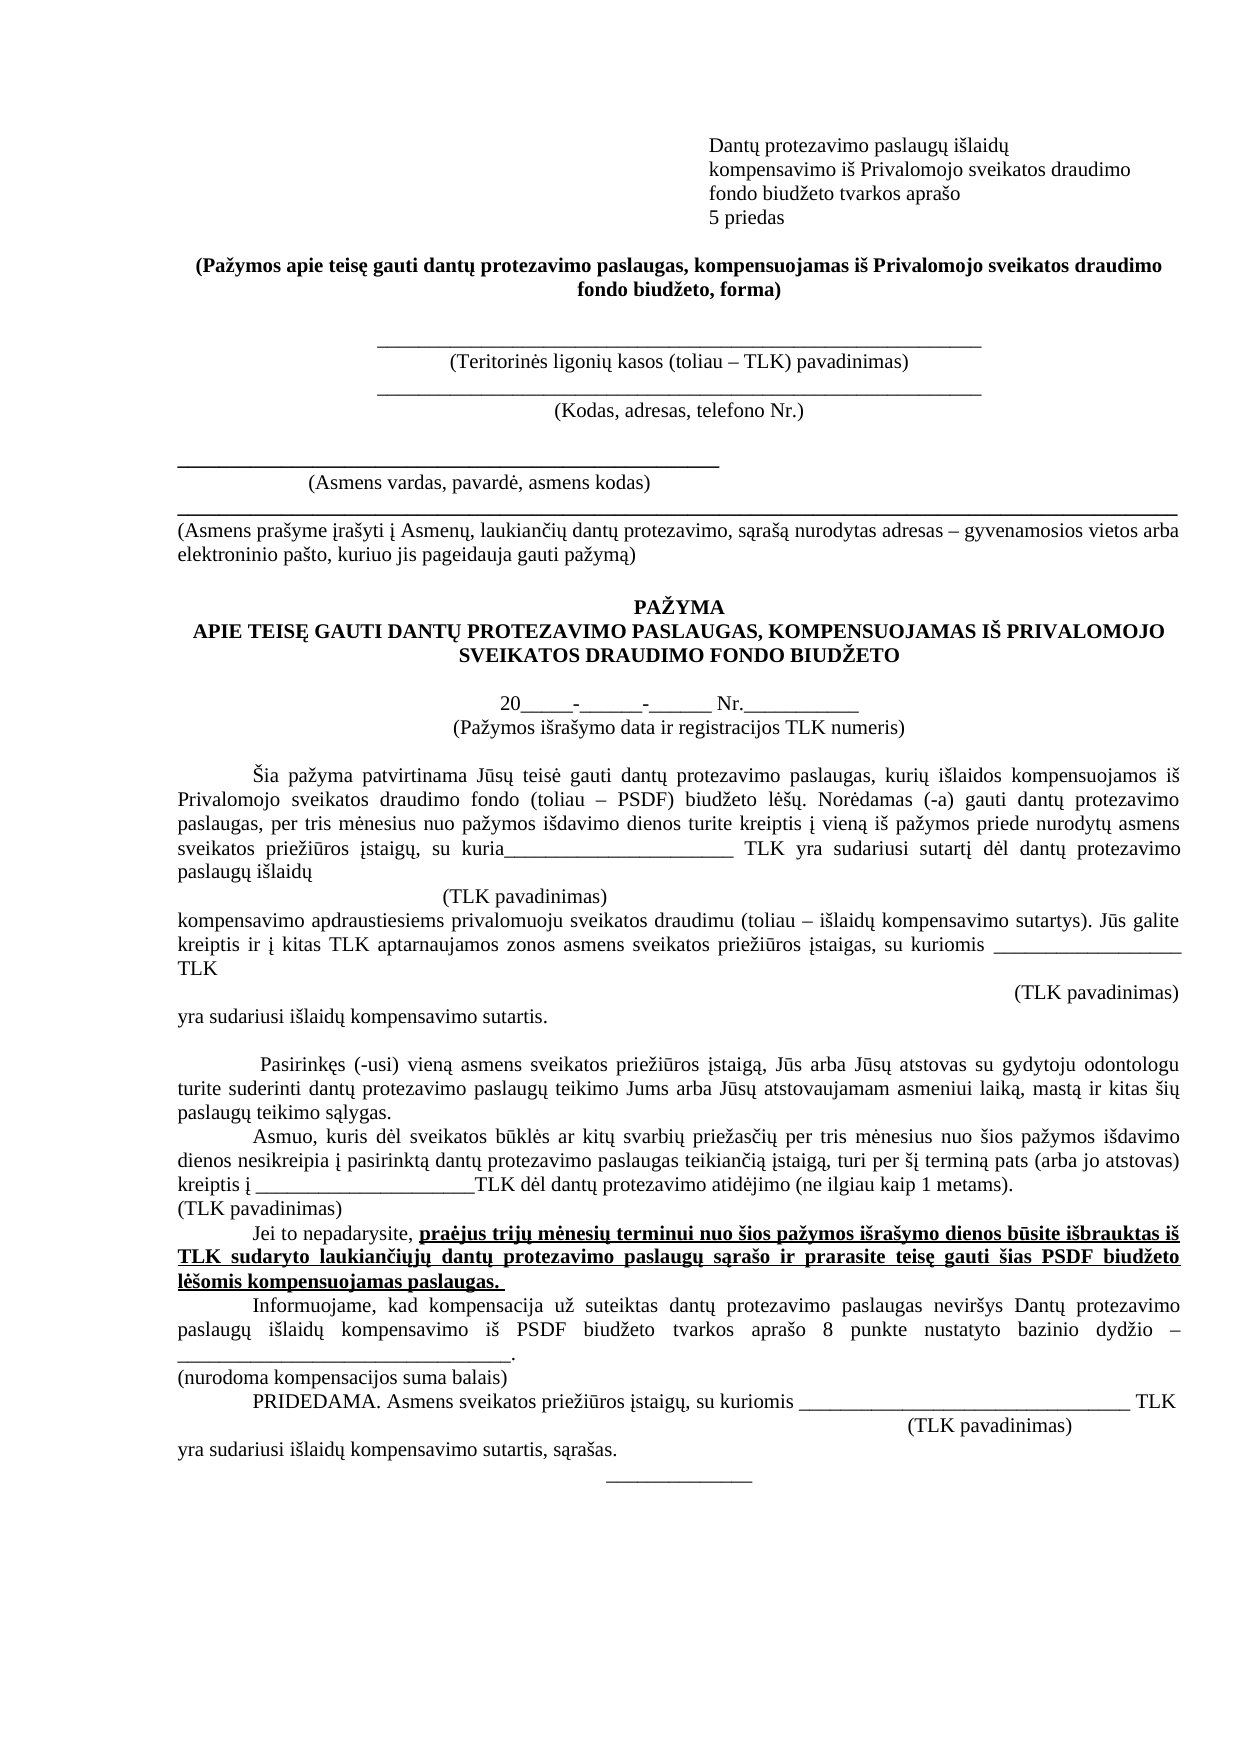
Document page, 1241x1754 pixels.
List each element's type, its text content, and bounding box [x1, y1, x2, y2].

text __________________________________________________________ [177, 325, 1181, 349]
text ____________________________________________________ [177, 446, 1181, 470]
text (Asmens vardas, pavardė, asmens kodas) [177, 470, 1181, 494]
text Dantų protezavimo paslaugų išlaidų [574, 133, 1181, 157]
text (TLK pavadinimas) [177, 883, 1181, 908]
text (TLK pavadinimas) [177, 1196, 1181, 1220]
text (Kodas, adresas, telefono Nr.) [177, 398, 1181, 422]
text Asmuo, kuris dėl sveikatos būklės ar kitų svarbių priežasčių per tris mėnesius nuo šios pažymos išdavimo dienos nesikreipia į pasirinktą dantų protezavimo paslaugas teikiančią įstaigą, turi per šį terminą pats (arba jo atstovas) kreiptis į _____________________TLK dėl dantų protezavimo atidėjimo (ne ilgiau kaip 1 metams). [177, 1124, 1181, 1196]
text (Pažymos išrašymo data ir registracijos TLK numeris) [177, 715, 1181, 739]
text PRIDEDAMA. Asmens sveikatos priežiūros įstaigų, su kuriomis TLK [177, 1389, 1181, 1413]
text (TLK pavadinimas) [177, 1413, 1181, 1437]
text ________________________________________________________________________________________________ [177, 494, 1181, 518]
text (Pažymos apie teisę gauti dantų protezavimo paslaugas, kompensuojamas iš Privalomojo sveikatos draudimo fondo biudžeto, forma) [177, 253, 1181, 301]
text 5 priedas [709, 205, 1181, 229]
text yra sudariusi išlaidų kompensavimo sutartis. [177, 1004, 1181, 1028]
text ______________ [177, 1461, 1181, 1485]
text __________________________________________________________ [177, 373, 1181, 398]
text kompensavimo iš Privalomojo sveikatos draudimo [709, 157, 1181, 181]
text fondo biudžeto tvarkos aprašo [709, 181, 1181, 205]
text Pasirinkęs (-usi) vieną asmens sveikatos priežiūros įstaigą, Jūs arba Jūsų atstovas su gydytoju odontologu turite suderinti dantų protezavimo paslaugų teikimo Jums arba Jūsų atstovaujamam asmeniui laiką, mastą ir kitas šių paslaugų teikimo sąlygas. [177, 1052, 1181, 1124]
text (TLK pavadinimas) [177, 980, 1181, 1004]
text lėšomis kompensuojamas paslaugas. [177, 1266, 1181, 1293]
text yra sudariusi išlaidų kompensavimo sutartis, sąrašas. [177, 1437, 1181, 1461]
text Šia pažyma patvirtinama Jūsų teisė gauti dantų protezavimo paslaugas, kurių išlaidos kompensuojamos iš Privalomojo sveikatos draudimo fondo (toliau – PSDF) biudžeto lėšų. Norėdamas (-a) gauti dantų protezavimo paslaugas, per tris mėnesius nuo pažymos išdavimo dienos turite kreiptis į vieną iš pažymos priede nurodytų asmens sveikatos priežiūros įstaigų, su kuria______________________ TLK yra sudariusi sutartį dėl dantų protezavimo paslaugų išlaidų [177, 763, 1181, 883]
text (nurodoma kompensacijos suma balais) [177, 1365, 1181, 1389]
text Jei to nepadarysite, praėjus trijų mėnesių terminui nuo šios pažymos išrašymo dienos būsite išbrauktas iš TLK sudaryto laukiančiųjų dantų protezavimo paslaugų sąrašo ir prarasite teisę gauti šias PSDF biudžeto [177, 1220, 1181, 1265]
text (Teritorinės ligonių kasos (toliau – TLK) pavadinimas) [177, 349, 1181, 373]
text 20_____-______-______ Nr.___________ [177, 691, 1181, 715]
text PAŽYMA [177, 595, 1181, 619]
text Informuojame, kad kompensacija už suteiktas dantų protezavimo paslaugas neviršys Dantų protezavimo paslaugų išlaidų kompensavimo iš PSDF biudžeto tvarkos aprašo 8 punkte nustatyto bazinio dydžio – ________________________________. [177, 1293, 1181, 1365]
text APIE TEISĘ GAUTI DANTŲ PROTEZAVIMO PASLAUGAS, KOMPENSUOJAMAS IŠ PRIVALOMOJO SVEIKATOS DRAUDIMO FONDO BIUDŽETO [177, 619, 1181, 667]
text kompensavimo apdraustiesiems privalomuoju sveikatos draudimu (toliau – išlaidų kompensavimo sutartys). Jūs galite kreiptis ir į kitas TLK aptarnaujamos zonos asmens sveikatos priežiūros įstaigas, su kuriomis __________________ TLK [177, 908, 1181, 980]
text (Asmens prašyme įrašyti į Asmenų, laukiančių dantų protezavimo, sąrašą nurodytas adresas – gyvenamosios vietos arba elektroninio pašto, kuriuo jis pageidauja gauti pažymą) [177, 518, 1181, 566]
